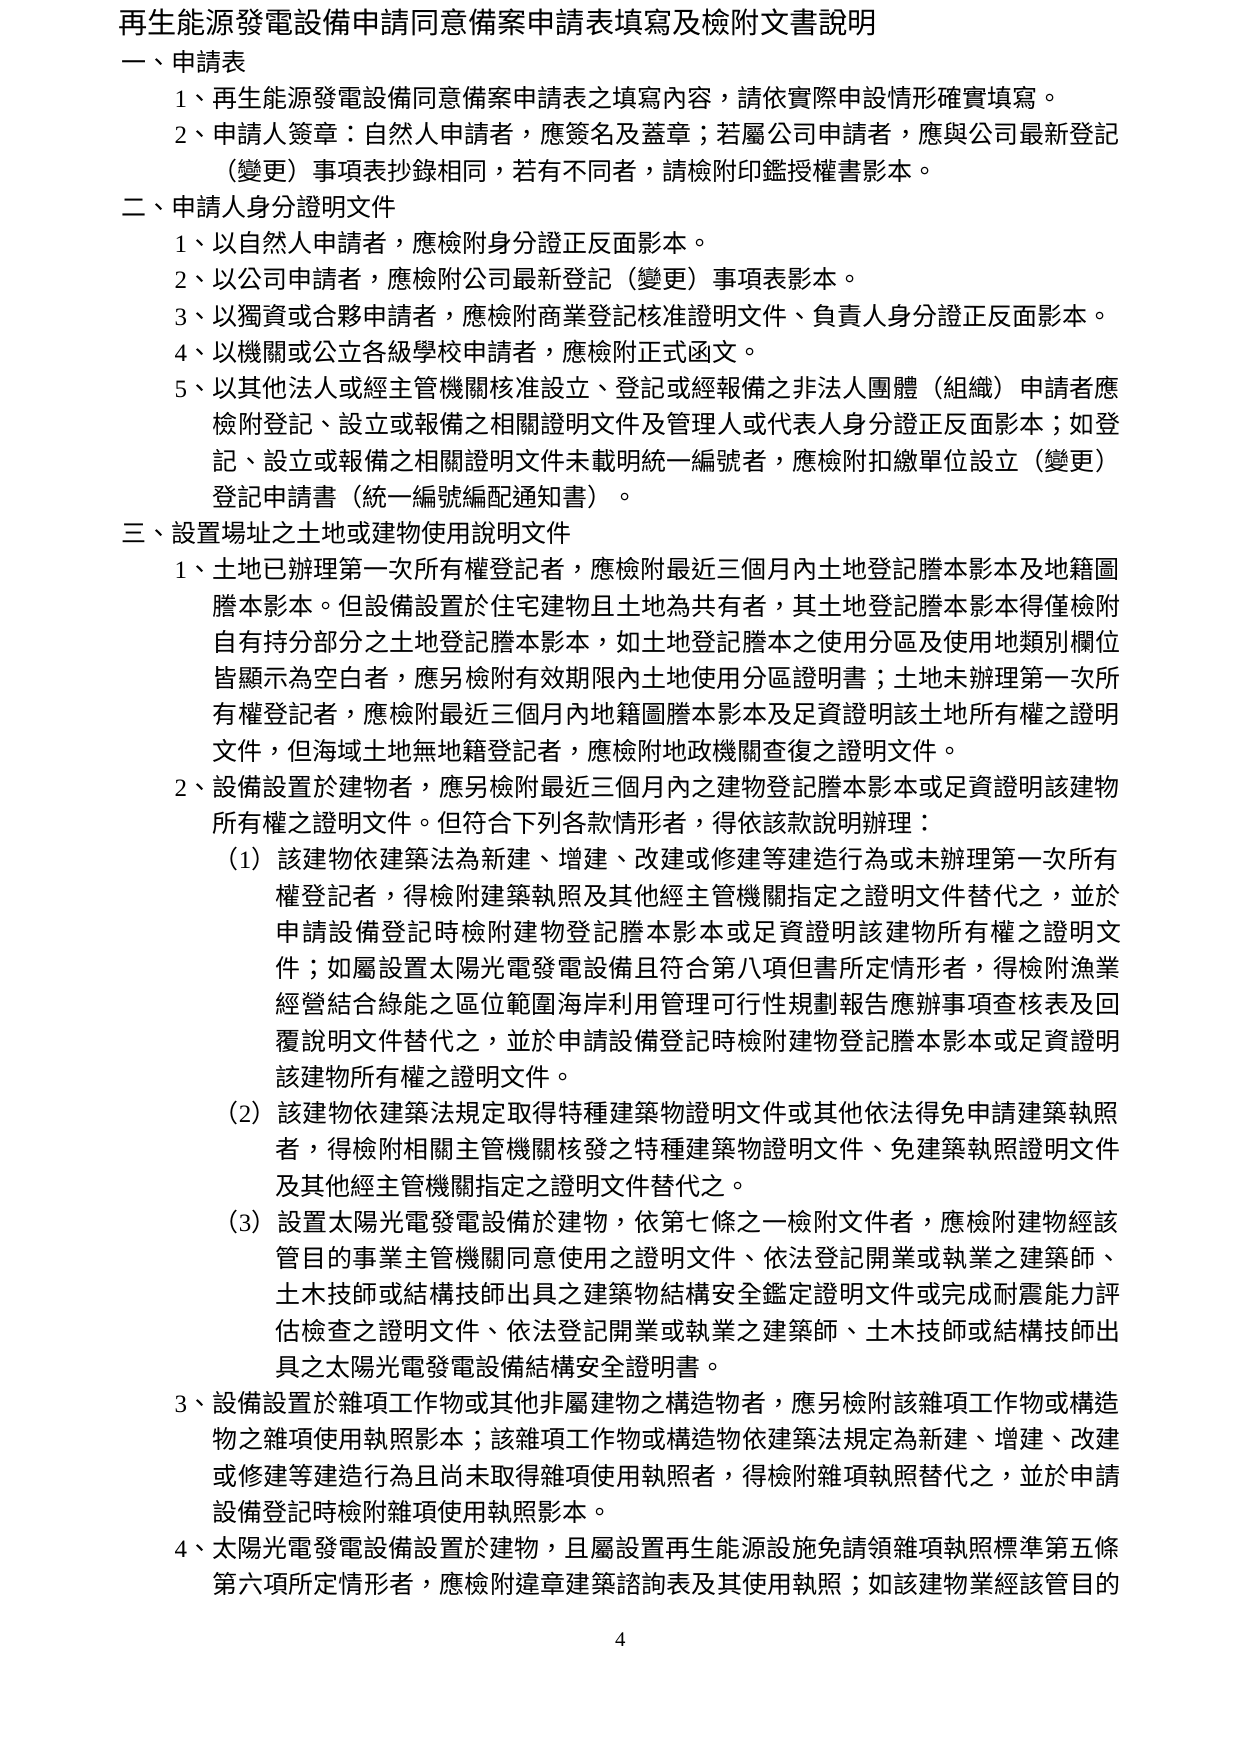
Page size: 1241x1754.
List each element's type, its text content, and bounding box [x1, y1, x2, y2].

text （2）該建物依建築法規定取得特種建築物證明文件或其他依法得免申請建築執照者，得檢附相關主管機關核發之特種建築物證明文件、免建築執照證明文件及其他經主管機關指定之證明文件替代之。 [213, 1093, 1122, 1202]
text 4、太陽光電發電設備設置於建物，且屬設置再生能源設施免請領雜項執照標準第五條第六項所定情形者，應檢附違章建築諮詢表及其使用執照；如該建物業經該管目的 [174, 1528, 1122, 1601]
text 一、申請表 [119, 42, 1122, 78]
text 1、以自然人申請者，應檢附身分證正反面影本。 [174, 223, 1122, 260]
text （1）該建物依建築法為新建、增建、改建或修建等建造行為或未辦理第一次所有權登記者，得檢附建築執照及其他經主管機關指定之證明文件替代之，並於申請設備登記時檢附建物登記謄本影本或足資證明該建物所有權之證明文件；如屬設置太陽光電發電設備且符合第八項但書所定情形者，得檢附漁業經營結合綠能之區位範圍海岸利用管理可行性規劃報告應辦事項查核表及回覆說明文件替代之，並於申請設備登記時檢附建物登記謄本影本或足資證明該建物所有權之證明文件。 [213, 840, 1122, 1093]
text 2、以公司申請者，應檢附公司最新登記（變更）事項表影本。 [174, 260, 1122, 296]
subtitle 再生能源發電設備申請同意備案申請表填寫及檢附文書說明 [118, 0, 1122, 42]
text 1、土地已辦理第一次所有權登記者，應檢附最近三個月內土地登記謄本影本及地籍圖謄本影本。但設備設置於住宅建物且土地為共有者，其土地登記謄本影本得僅檢附自有持分部分之土地登記謄本影本，如土地登記謄本之使用分區及使用地類別欄位皆顯示為空白者，應另檢附有效期限內土地使用分區證明書；土地未辦理第一次所有權登記者，應檢附最近三個月內地籍圖謄本影本及足資證明該土地所有權之證明文件，但海域土地無地籍登記者，應檢附地政機關查復之證明文件。 [174, 550, 1122, 767]
text 1、再生能源發電設備同意備案申請表之填寫內容，請依實際申設情形確實填寫。 [174, 78, 1122, 115]
text 2、申請人簽章：自然人申請者，應簽名及蓋章；若屬公司申請者，應與公司最新登記（變更）事項表抄錄相同，若有不同者，請檢附印鑑授權書影本。 [174, 115, 1122, 187]
text 2、設備設置於建物者，應另檢附最近三個月內之建物登記謄本影本或足資證明該建物所有權之證明文件。但符合下列各款情形者，得依該款說明辦理： [174, 767, 1122, 840]
text 3、設備設置於雜項工作物或其他非屬建物之構造物者，應另檢附該雜項工作物或構造物之雜項使用執照影本；該雜項工作物或構造物依建築法規定為新建、增建、改建或修建等建造行為且尚未取得雜項使用執照者，得檢附雜項執照替代之，並於申請設備登記時檢附雜項使用執照影本。 [174, 1383, 1122, 1528]
text 二、申請人身分證明文件 [119, 187, 1122, 223]
text 4、以機關或公立各級學校申請者，應檢附正式函文。 [174, 332, 1122, 368]
text 5、以其他法人或經主管機關核准設立、登記或經報備之非法人團體（組織）申請者應檢附登記、設立或報備之相關證明文件及管理人或代表人身分證正反面影本；如登記、設立或報備之相關證明文件未載明統一編號者，應檢附扣繳單位設立（變更）登記申請書（統一編號編配通知書）。 [174, 368, 1122, 513]
text 3、以獨資或合夥申請者，應檢附商業登記核准證明文件、負責人身分證正反面影本。 [174, 296, 1122, 332]
text 三、設置場址之土地或建物使用說明文件 [121, 513, 1122, 550]
text （3）設置太陽光電發電設備於建物，依第七條之一檢附文件者，應檢附建物經該管目的事業主管機關同意使用之證明文件、依法登記開業或執業之建築師、土木技師或結構技師出具之建築物結構安全鑑定證明文件或完成耐震能力評估檢查之證明文件、依法登記開業或執業之建築師、土木技師或結構技師出具之太陽光電發電設備結構安全證明書。 [213, 1202, 1122, 1383]
